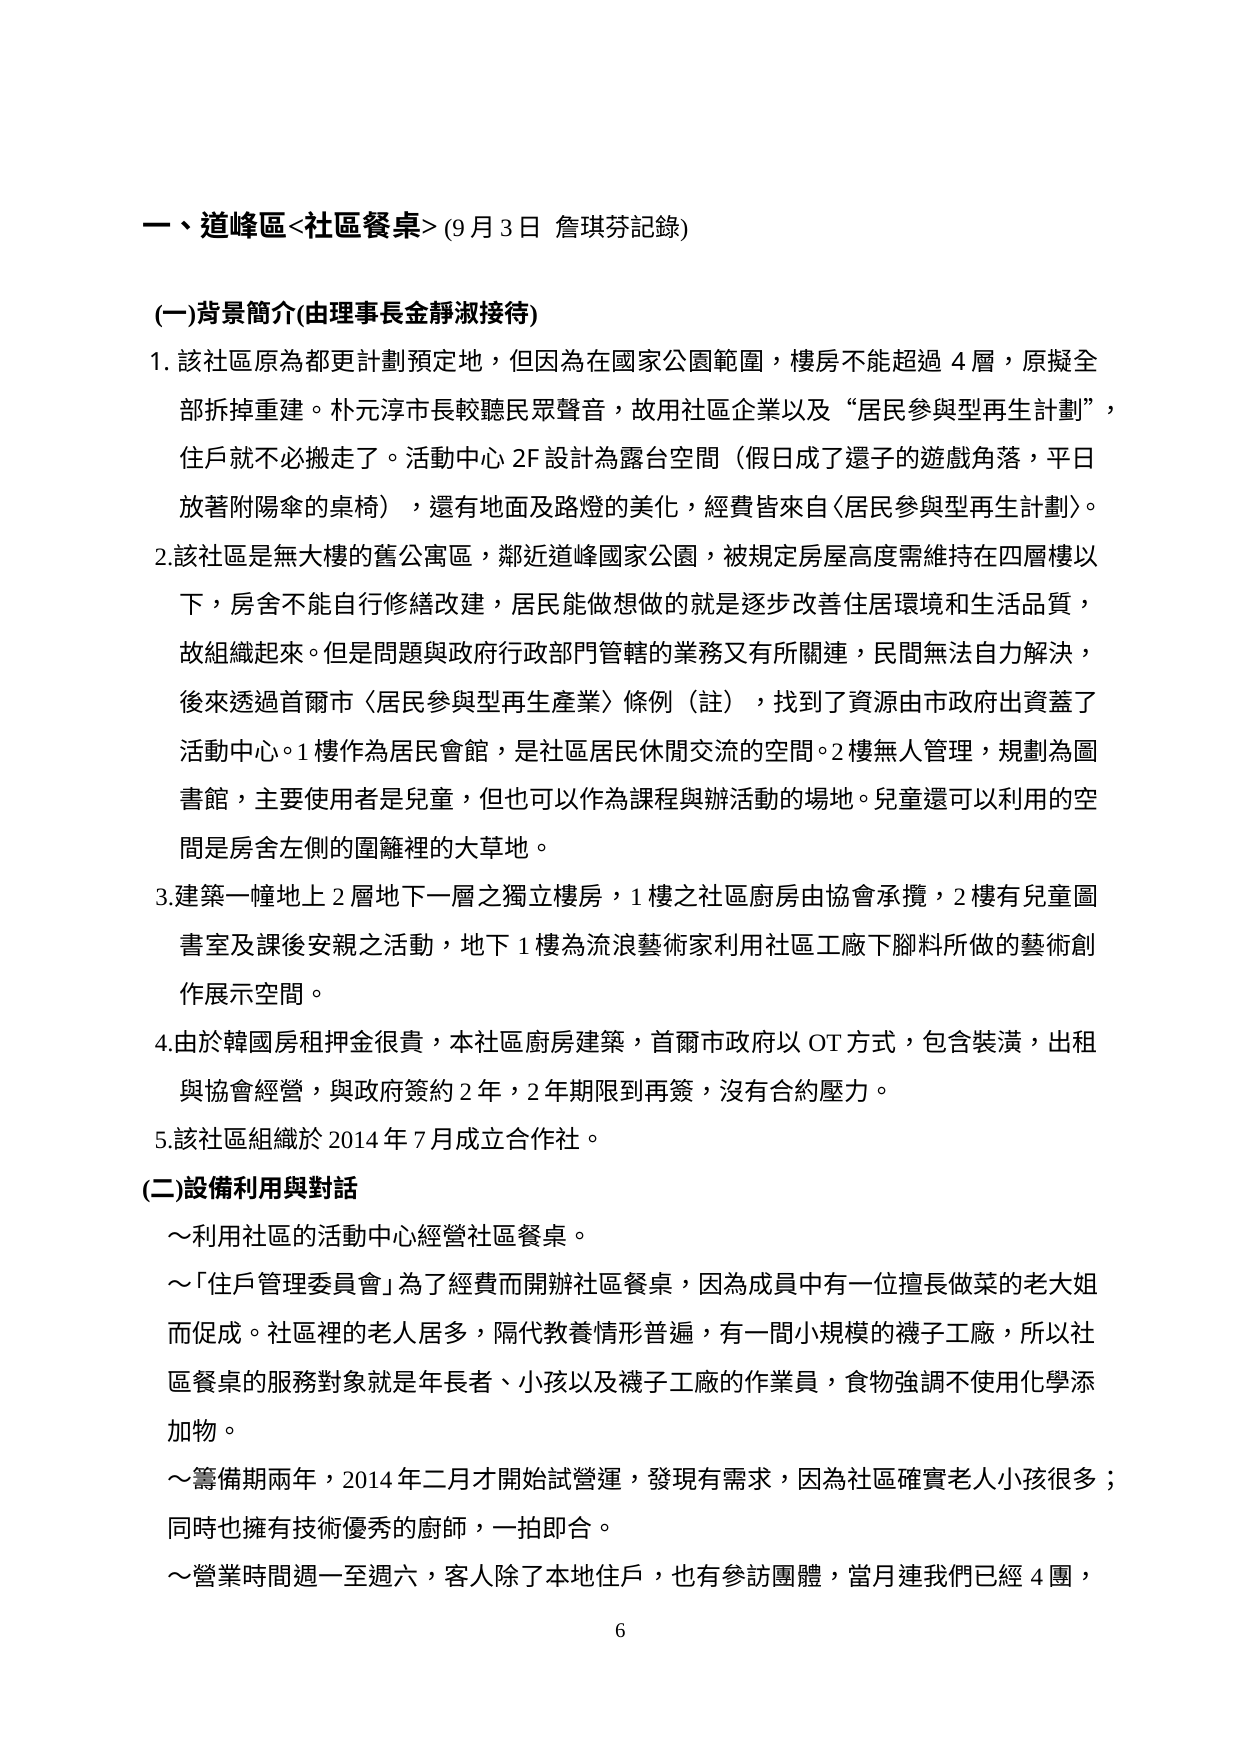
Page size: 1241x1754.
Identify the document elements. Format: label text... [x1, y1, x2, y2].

text ～籌備期兩年，2014年二月才開始試營運，發現有需求，因為社區確實老人小孩很多；同時也擁有技術優秀的廚師，一拍即合。 [167, 1459, 1098, 1545]
text (二)設備利用與對話 [142, 1167, 1098, 1205]
text 一、道峰區<社區餐桌> (9月3日 詹琪芬記錄) [142, 186, 1098, 261]
text (一)背景簡介(由理事長金靜淑接待) [142, 292, 1098, 330]
text 2.該社區是無大樓的舊公寓區，鄰近道峰國家公園，被規定房屋高度需維持在四層樓以下，房舍不能自行修繕改建，居民能做想做的就是逐步改善住居環境和生活品質，故組織起來。但是問題與政府行政部門管轄的業務又有所關連，民間無法自力解決，後來透過首爾市〈居民參與型再生產業〉條例（註），找到了資源由市政府出資蓋了活動中心。1樓作為居民會館，是社區居民休閒交流的空間。2樓無人管理，規劃為圖書館，主要使用者是兒童，但也可以作為課程與辦活動的場地。兒童還可以利用的空間是房舍左側的圍籬裡的大草地。 [142, 535, 1098, 865]
text 4.由於韓國房租押金很貴，本社區廚房建築，首爾市政府以OT方式，包含裝潢，出租與協會經營，與政府簽約2年，2年期限到再簽，沒有合約壓力。 [142, 1022, 1098, 1108]
text 3.建築一幢地上2層地下一層之獨立樓房，1樓之社區廚房由協會承攬，2樓有兒童圖書室及課後安親之活動，地下1樓為流浪藝術家利用社區工廠下腳料所做的藝術創作展示空間。 [142, 876, 1098, 1011]
text ～利用社區的活動中心經營社區餐桌。 [167, 1216, 1098, 1253]
text ～「住戶管理委員會」為了經費而開辦社區餐桌，因為成員中有一位擅長做菜的老大姐而促成。社區裡的老人居多，隔代教養情形普遍，有一間小規模的襪子工廠，所以社區餐桌的服務對象就是年長者、小孩以及襪子工廠的作業員，食物強調不使用化學添加物。 [167, 1264, 1098, 1448]
text ～營業時間週一至週六，客人除了本地住戶，也有參訪團體，當月連我們已經4團，包括處境和他們相同的住民（意指同樣位在國家公園區域內）。籌備期要買設備，資金原本在居民之間籌措，不足。後來發現有「社區企業」經費可申請；認識金女士之後，又被告知有社會經濟（社會企業）的育成計畫，於是逐步進行，邊做邊學，遭遇的困難與瓶頸不斷，至今還是進行式.... [167, 1556, 1098, 1593]
text 1. 該社區原為都更計劃預定地，但因為在國家公園範圍，樓房不能超過4層，原擬全部拆掉重建。朴元淳市長較聽民眾聲音，故用社區企業以及“居民參與型再生計劃”，住戶就不必搬走了。活動中心2F設計為露台空間（假日成了還子的遊戲角落，平日放著附陽傘的桌椅），還有地面及路燈的美化，經費皆來自〈居民參與型再生計劃〉。 [142, 341, 1098, 524]
text 5.該社區組織於2014年7月成立合作社。 [142, 1119, 1098, 1157]
